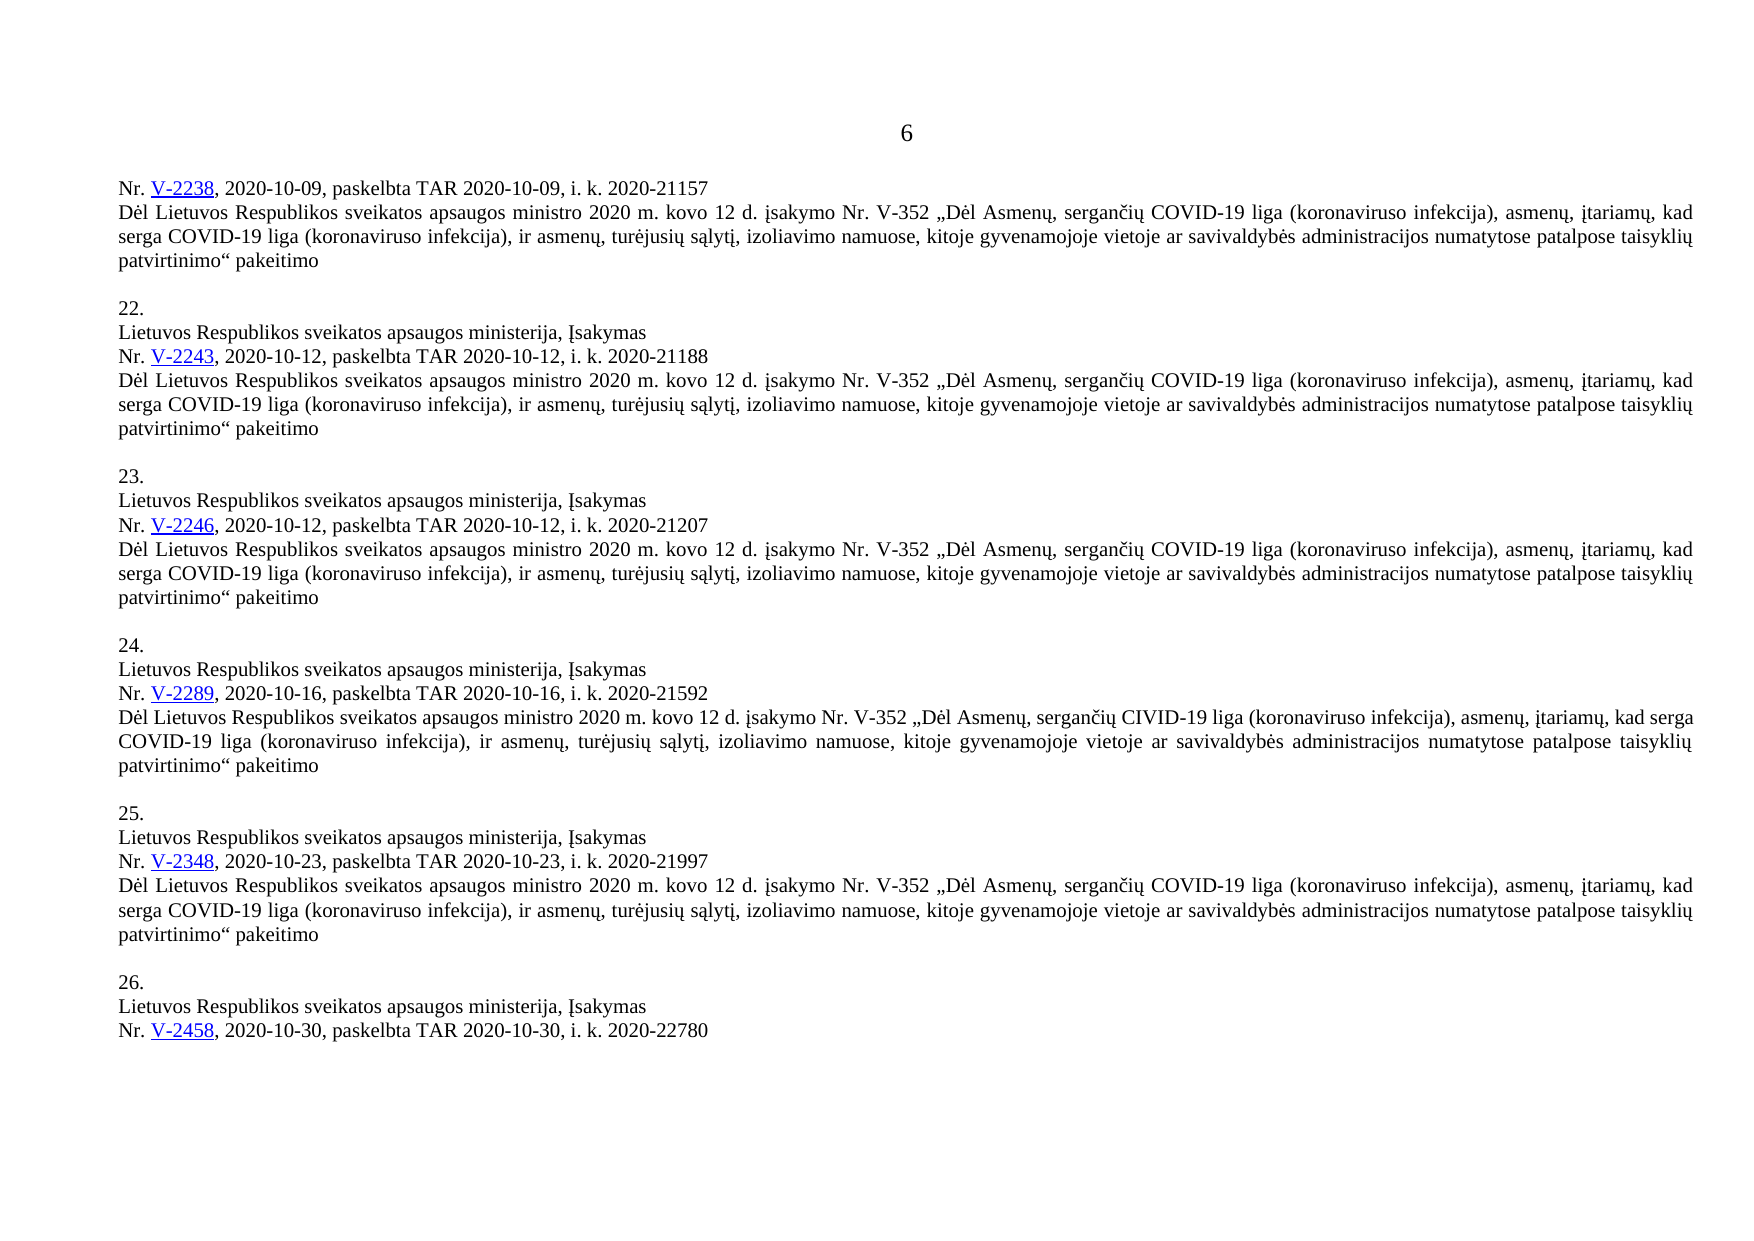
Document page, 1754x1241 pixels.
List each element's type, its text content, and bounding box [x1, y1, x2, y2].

text Dėl Lietuvos Respublikos sveikatos apsaugos ministro 2020 m. kovo 12 d. įsakymo Nr. V-352 „Dėl Asmenų, sergančių COVID-19 liga (koronaviruso infekcija), asmenų, įtariamų, kad serga COVID-19 liga (koronaviruso infekcija), ir asmenų, turėjusių sąlytį, izoliavimo namuose, kitoje gyvenamojoje vietoje ar savivaldybės administracijos numatytose patalpose taisyklių patvirtinimo“ pakeitimo [118, 873, 1695, 946]
text Dėl Lietuvos Respublikos sveikatos apsaugos ministro 2020 m. kovo 12 d. įsakymo Nr. V-352 „Dėl Asmenų, sergančių COVID-19 liga (koronaviruso infekcija), asmenų, įtariamų, kad serga COVID-19 liga (koronaviruso infekcija), ir asmenų, turėjusių sąlytį, izoliavimo namuose, kitoje gyvenamojoje vietoje ar savivaldybės administracijos numatytose patalpose taisyklių patvirtinimo“ pakeitimo [118, 368, 1695, 440]
text Dėl Lietuvos Respublikos sveikatos apsaugos ministro 2020 m. kovo 12 d. įsakymo Nr. V-352 „Dėl Asmenų, sergančių COVID-19 liga (koronaviruso infekcija), asmenų, įtariamų, kad serga COVID-19 liga (koronaviruso infekcija), ir asmenų, turėjusių sąlytį, izoliavimo namuose, kitoje gyvenamojoje vietoje ar savivaldybės administracijos numatytose patalpose taisyklių patvirtinimo“ pakeitimo [118, 537, 1695, 609]
text Dėl Lietuvos Respublikos sveikatos apsaugos ministro 2020 m. kovo 12 d. įsakymo Nr. V-352 „Dėl Asmenų, sergančių COVID-19 liga (koronaviruso infekcija), asmenų, įtariamų, kad serga COVID-19 liga (koronaviruso infekcija), ir asmenų, turėjusių sąlytį, izoliavimo namuose, kitoje gyvenamojoje vietoje ar savivaldybės administracijos numatytose patalpose taisyklių patvirtinimo“ pakeitimo [118, 200, 1695, 272]
text 25. [118, 801, 1695, 825]
text Nr. V-2289, 2020-10-16, paskelbta TAR 2020-10-16, i. k. 2020-21592 [118, 681, 1695, 705]
text 23. [118, 464, 1695, 488]
text Lietuvos Respublikos sveikatos apsaugos ministerija, Įsakymas [118, 825, 1695, 849]
text Lietuvos Respublikos sveikatos apsaugos ministerija, Įsakymas [118, 320, 1695, 344]
text Lietuvos Respublikos sveikatos apsaugos ministerija, Įsakymas [118, 994, 1695, 1018]
text 26. [118, 970, 1695, 994]
text Nr. V-2348, 2020-10-23, paskelbta TAR 2020-10-23, i. k. 2020-21997 [118, 849, 1695, 873]
text Nr. V-2243, 2020-10-12, paskelbta TAR 2020-10-12, i. k. 2020-21188 [118, 344, 1695, 368]
text Nr. V-2246, 2020-10-12, paskelbta TAR 2020-10-12, i. k. 2020-21207 [118, 512, 1695, 537]
text 24. [118, 633, 1695, 657]
text Dėl Lietuvos Respublikos sveikatos apsaugos ministro 2020 m. kovo 12 d. įsakymo Nr. V-352 „Dėl Asmenų, sergančių CIVID-19 liga (koronaviruso infekcija), asmenų, įtariamų, kad serga COVID-19 liga (koronaviruso infekcija), ir asmenų, turėjusių sąlytį, izoliavimo namuose, kitoje gyvenamojoje vietoje ar savivaldybės administracijos numatytose patalpose taisyklių patvirtinimo“ pakeitimo [118, 705, 1695, 777]
text Nr. V-2238, 2020-10-09, paskelbta TAR 2020-10-09, i. k. 2020-21157 [118, 176, 1695, 200]
text 22. [118, 296, 1695, 320]
text Lietuvos Respublikos sveikatos apsaugos ministerija, Įsakymas [118, 488, 1695, 512]
text Nr. V-2458, 2020-10-30, paskelbta TAR 2020-10-30, i. k. 2020-22780 [118, 1018, 1695, 1042]
text Lietuvos Respublikos sveikatos apsaugos ministerija, Įsakymas [118, 657, 1695, 681]
